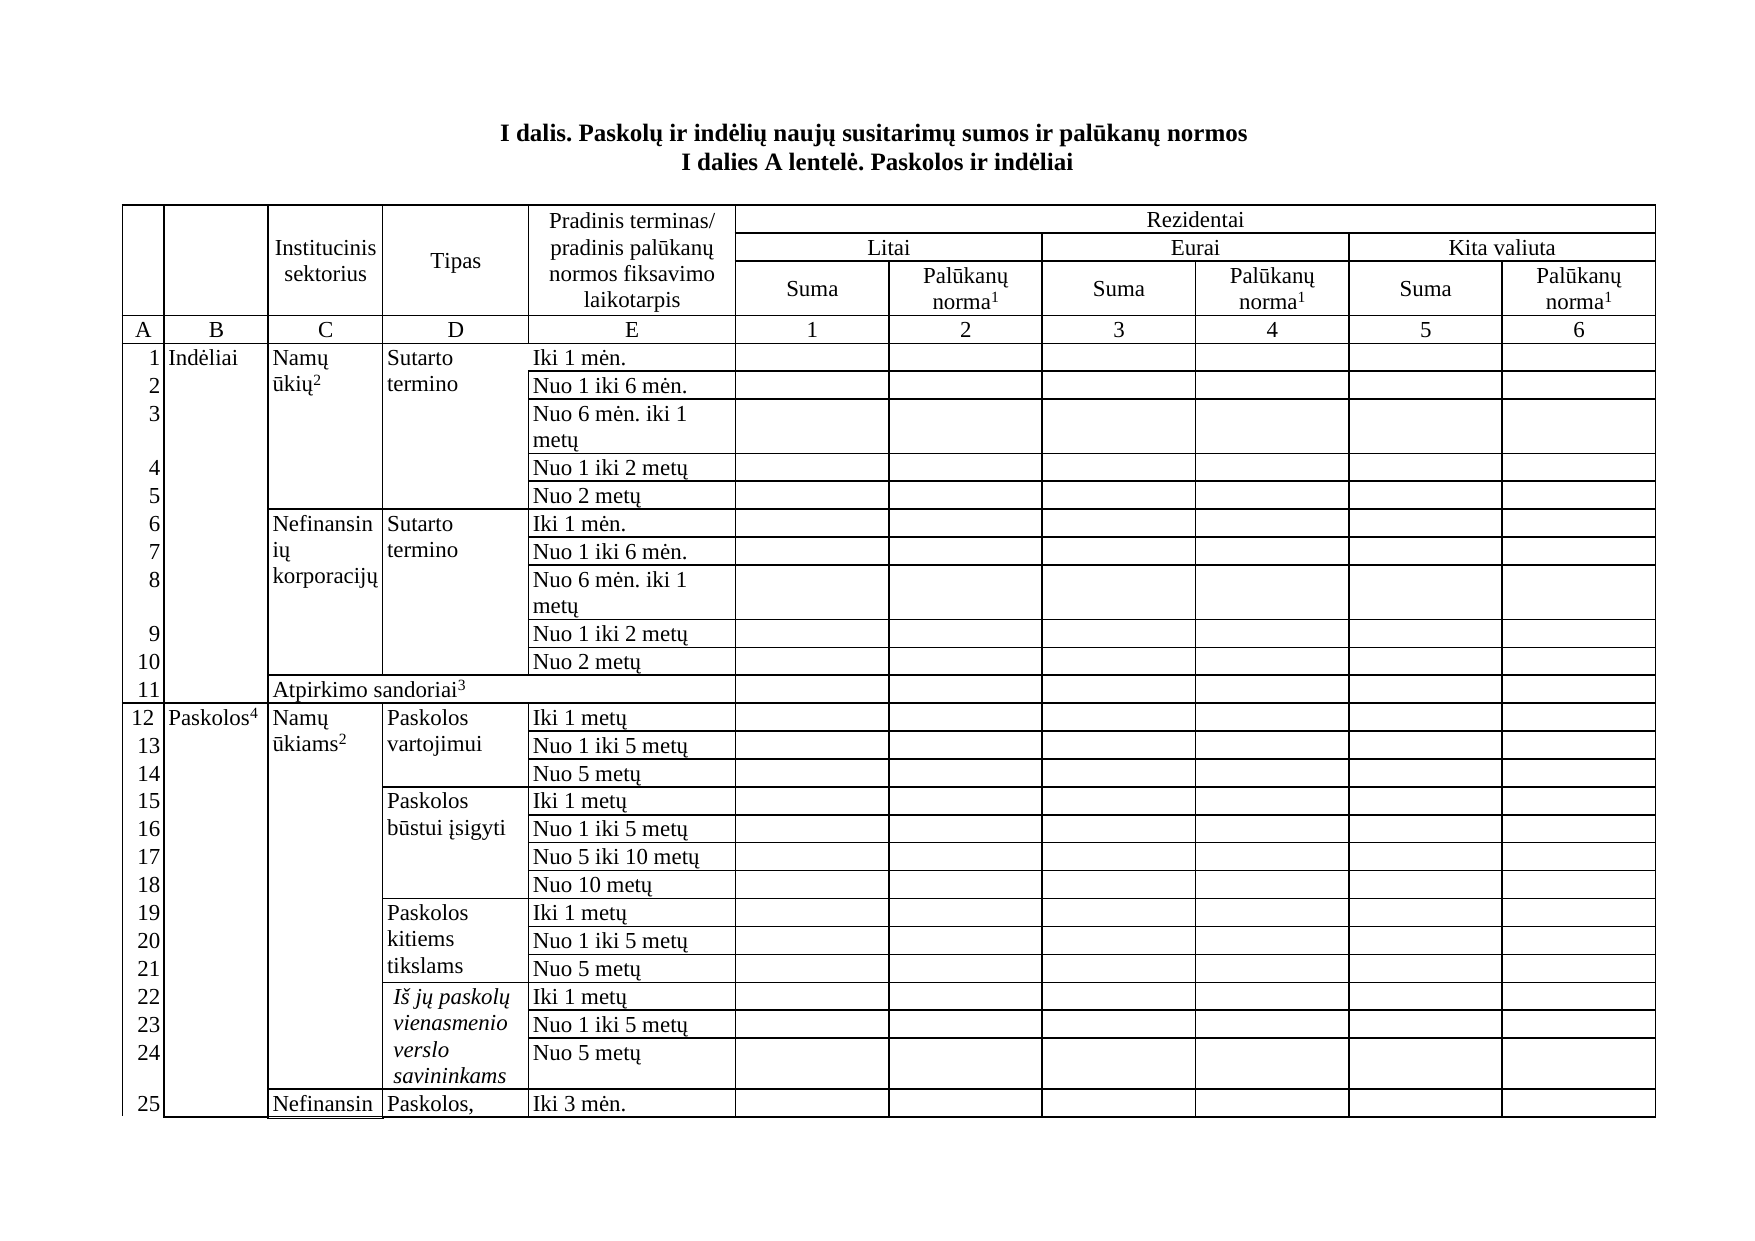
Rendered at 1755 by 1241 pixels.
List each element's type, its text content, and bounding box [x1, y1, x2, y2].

table_cell [1344, 927, 1348, 953]
table_cell [884, 955, 888, 981]
table_cell 22 [123, 981, 163, 1009]
table_cell [1344, 676, 1348, 702]
table_cell 1 [884, 316, 888, 342]
table_cell [890, 566, 1041, 618]
table_cell [736, 1039, 888, 1088]
table_cell [1651, 1090, 1655, 1116]
table_cell Paskolos4 [165, 704, 267, 1116]
table_cell [1191, 454, 1195, 480]
table_cell [1191, 983, 1195, 1009]
table_cell Suma [736, 262, 888, 314]
table_cell [1651, 983, 1655, 1009]
table_cell [1191, 788, 1195, 814]
table_header Pradinis terminas/ pradinis palūkanų normos fiksavimo laikotarpis [529, 206, 735, 314]
table_cell 9 [123, 619, 163, 646]
table_cell Paskolos vartojimui [383, 704, 528, 786]
table_cell [1344, 871, 1348, 898]
table_cell [1043, 1039, 1195, 1088]
table_cell [1651, 955, 1655, 981]
table_cell [1651, 899, 1655, 926]
table_cell 15 [123, 786, 163, 814]
table_cell [1191, 760, 1195, 786]
table_cell [1503, 400, 1655, 452]
table_cell [884, 704, 888, 730]
table_cell Namų ūkių2 [269, 344, 382, 508]
table_cell [1191, 620, 1195, 646]
table_cell [1651, 1011, 1655, 1037]
table_cell [1344, 1090, 1348, 1116]
table_cell [1503, 1039, 1655, 1088]
table_header Institucinis sektorius [269, 206, 382, 314]
table_cell 10 [123, 646, 163, 674]
table_cell 21 [123, 954, 163, 981]
table_cell [1344, 955, 1348, 981]
table_cell [884, 482, 888, 508]
table_cell Suma [1350, 262, 1501, 314]
table_cell [1191, 871, 1195, 898]
table_header [123, 206, 163, 314]
table_cell Iš jų paskolų vienasmenio verslo savininkams [383, 983, 393, 1088]
table_cell [1503, 566, 1655, 618]
table_cell [1191, 372, 1195, 398]
table_cell [884, 676, 888, 702]
table_cell [1043, 400, 1195, 452]
table_cell [1651, 620, 1655, 646]
table_cell [1191, 732, 1195, 758]
table_cell [1344, 1011, 1348, 1037]
table_cell [884, 372, 888, 398]
table_cell [1043, 566, 1195, 618]
table_cell [1344, 648, 1348, 674]
table_cell [884, 983, 888, 1009]
table_cell [1191, 1090, 1195, 1116]
table_cell [1191, 1011, 1195, 1037]
table_cell [1344, 482, 1348, 508]
table_cell [1191, 510, 1195, 536]
table_cell D [383, 316, 387, 342]
table_cell [1344, 899, 1348, 926]
table_cell [1651, 372, 1655, 398]
table_cell [1344, 454, 1348, 480]
table_cell [884, 538, 888, 564]
table_cell 3 [1191, 316, 1195, 342]
table_cell [884, 620, 888, 646]
table_cell [1344, 704, 1348, 730]
table_cell [1191, 704, 1195, 730]
table_cell Eurai [1344, 234, 1348, 260]
table_cell [884, 927, 888, 953]
text I dalis. Paskolų ir indėlių naujų susitarimų sumos ir palūkanų normos [118, 118, 1636, 147]
table_cell [1344, 816, 1348, 842]
table_cell Paskolos būstui įsigyti [383, 788, 528, 898]
table_cell [1191, 676, 1195, 702]
table_cell Sutarto termino [383, 510, 528, 674]
table_cell [884, 1011, 888, 1037]
table_cell 19 [123, 898, 163, 926]
table_cell [1191, 927, 1195, 953]
table_cell E [529, 316, 533, 342]
table_cell [1344, 538, 1348, 564]
table_cell [1196, 400, 1348, 452]
table_header [165, 206, 267, 314]
table_cell [1651, 648, 1655, 674]
table_cell [1651, 676, 1655, 702]
table_cell [884, 899, 888, 926]
table_cell [1651, 732, 1655, 758]
table_cell [1350, 566, 1501, 618]
table_cell [1344, 344, 1348, 370]
table_cell D [524, 316, 528, 342]
table_cell [1350, 1039, 1501, 1088]
table_cell [1191, 899, 1195, 926]
table_cell Nefinansinių korporacijų [269, 510, 382, 674]
table_cell [884, 344, 888, 370]
table_cell [1651, 843, 1655, 870]
table_cell [1344, 620, 1348, 646]
table_cell 24 [123, 1037, 163, 1088]
table_cell Indėliai [165, 344, 267, 702]
table_cell [736, 566, 888, 618]
table_cell [1651, 816, 1655, 842]
table_cell [1651, 538, 1655, 564]
table_cell Nuo 5 metų [529, 1039, 735, 1088]
table_cell 4 [1344, 316, 1348, 342]
table_cell 11 [123, 674, 163, 702]
table_cell 6 [1651, 316, 1655, 342]
table_cell [1191, 648, 1195, 674]
table_cell 8 [123, 564, 163, 618]
table_cell [1651, 927, 1655, 953]
table_cell [884, 788, 888, 814]
table_cell [1344, 760, 1348, 786]
table_cell 13 [123, 730, 163, 758]
table_cell [884, 843, 888, 870]
table_cell [884, 816, 888, 842]
table_cell [1350, 400, 1501, 452]
table_cell [1651, 454, 1655, 480]
table_cell [1344, 510, 1348, 536]
table_cell Namų ūkiams2 [269, 704, 382, 1088]
table_cell [1191, 843, 1195, 870]
table_header Tipas [383, 206, 528, 314]
table_cell [884, 1090, 888, 1116]
table_cell 5 [123, 480, 163, 508]
table_cell Paskolos kitiems tikslams [383, 899, 528, 981]
table_cell 16 [123, 814, 163, 842]
table_cell [1651, 344, 1655, 370]
table_cell [884, 648, 888, 674]
table_cell [1191, 955, 1195, 981]
table_cell [1344, 843, 1348, 870]
table_cell [1191, 344, 1195, 370]
table_cell [884, 510, 888, 536]
table_cell 6 [123, 508, 163, 536]
table_cell 25 [123, 1088, 163, 1116]
table_cell 2 [123, 370, 163, 398]
table_cell 14 [123, 758, 163, 786]
table_cell [1191, 538, 1195, 564]
table_cell [1191, 816, 1195, 842]
table_cell [1344, 372, 1348, 398]
table_cell 7 [123, 536, 163, 564]
table_cell [884, 760, 888, 786]
table_cell 23 [123, 1009, 163, 1037]
table_cell [1344, 788, 1348, 814]
table_cell [1651, 704, 1655, 730]
table_cell Sutarto termino [383, 344, 528, 508]
table_cell [884, 732, 888, 758]
table_cell [1651, 760, 1655, 786]
table_cell 3 [123, 398, 163, 452]
table_cell [1651, 788, 1655, 814]
table_cell 4 [123, 453, 163, 480]
table_cell [1196, 566, 1348, 618]
table_cell 18 [123, 870, 163, 898]
table_cell [1344, 732, 1348, 758]
table_cell Suma [1043, 262, 1195, 314]
table_cell 20 [123, 926, 163, 953]
table_cell [890, 400, 1041, 452]
table_cell [1191, 482, 1195, 508]
table_cell [884, 871, 888, 898]
table_cell [884, 454, 888, 480]
text I dalies A lentelė. Paskolos ir indėliai [118, 147, 1636, 176]
table_cell [736, 400, 888, 452]
table_cell [1651, 871, 1655, 898]
table_cell [1651, 482, 1655, 508]
table_cell [1344, 983, 1348, 1009]
table_cell E [731, 316, 735, 342]
table_cell [890, 1039, 1041, 1088]
table_cell [1651, 510, 1655, 536]
table_cell 17 [123, 842, 163, 870]
table_cell [1196, 1039, 1348, 1088]
table_cell C [378, 316, 382, 342]
